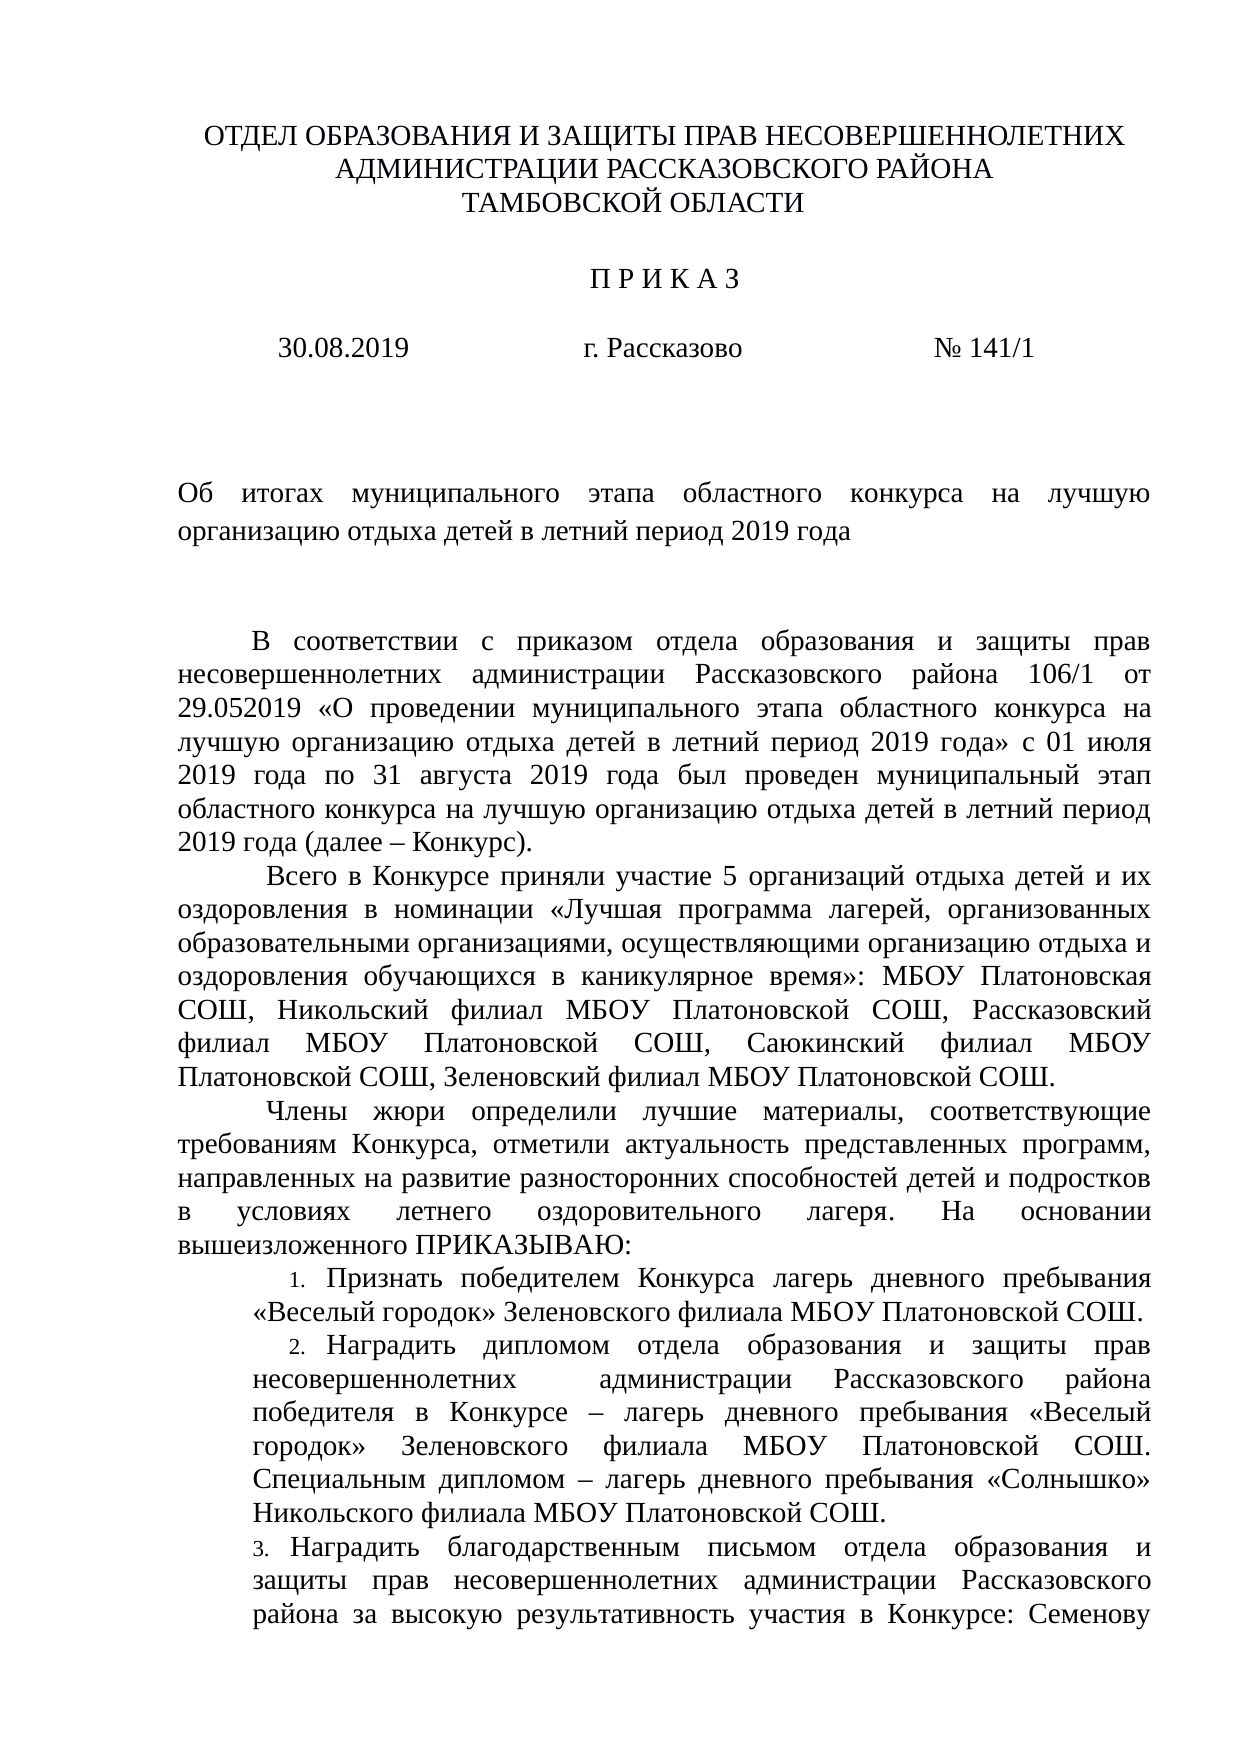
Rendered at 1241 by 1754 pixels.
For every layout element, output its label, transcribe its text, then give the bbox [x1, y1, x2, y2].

text Всего в Конкурсе приняли участие 5 организаций отдыха детей и их оздоровления в номинации «Лучшая программа лагерей, организованных образовательными организациями, осуществляющими организацию отдыха и оздоровления обучающихся в каникулярное время»: МБОУ Платоновская СОШ, Никольский филиал МБОУ Платоновской СОШ, Рассказовский филиал МБОУ Платоновской СОШ, Саюкинский филиал МБОУ Платоновской СОШ, Зеленовский филиал МБОУ Платоновской СОШ. [177, 858, 1152, 1093]
text ОТДЕЛ ОБРАЗОВАНИЯ И ЗАЩИТЫ ПРАВ НЕСОВЕРШЕННОЛЕТНИХ [177, 118, 1152, 152]
text П Р И К А З [177, 269, 1152, 294]
text ТАМБОВСКОЙ ОБЛАСТИ [177, 185, 1152, 219]
table_header № 141/1 [816, 319, 1152, 475]
table_header 30.08.2019 [177, 319, 509, 475]
list Признать победителем Конкурса лагерь дневного пребывания «Веселый городок» Зеленовского филиала МБОУ Платоновской СОШ. [215, 1260, 1152, 1327]
list Наградить благодарственным письмом отдела образования и защиты прав несовершеннолетних администрации Рассказовского района за высокую результативность участия в Конкурсе: Семенову [215, 1529, 1152, 1629]
list Наградить дипломом отдела образования и защиты прав несовершеннолетних администрации Рассказовского района победителя в Конкурсе – лагерь дневного пребывания «Веселый городок» Зеленовского филиала МБОУ Платоновской СОШ. Специальным дипломом – лагерь дневного пребывания «Солнышко» Никольского филиала МБОУ Платоновской СОШ. [215, 1327, 1152, 1529]
text Члены жюри определили лучшие материалы, соответствующие требованиям Конкурса, отметили актуальность представленных программ, направленных на развитие разносторонних способностей детей и подростков в условиях летнего оздоровительного лагеря. На основании вышеизложенного ПРИКАЗЫВАЮ: [177, 1093, 1152, 1260]
table_header г. Рассказово [510, 319, 816, 475]
text АДМИНИСТРАЦИИ РАССКАЗОВСКОГО РАЙОНА [177, 152, 1152, 185]
text Об итогах муниципального этапа областного конкурса на лучшую организацию отдыха детей в летний период 2019 года [177, 475, 1152, 547]
text В соответствии с приказом отдела образования и защиты прав несовершеннолетних администрации Рассказовского района 106/1 от 29.052019 «О проведении муниципального этапа областного конкурса на лучшую организацию отдыха детей в летний период 2019 года» с 01 июля 2019 года по 31 августа 2019 года был проведен муниципальный этап областного конкурса на лучшую организацию отдыха детей в летний период 2019 года (далее – Конкурс). [177, 623, 1152, 858]
